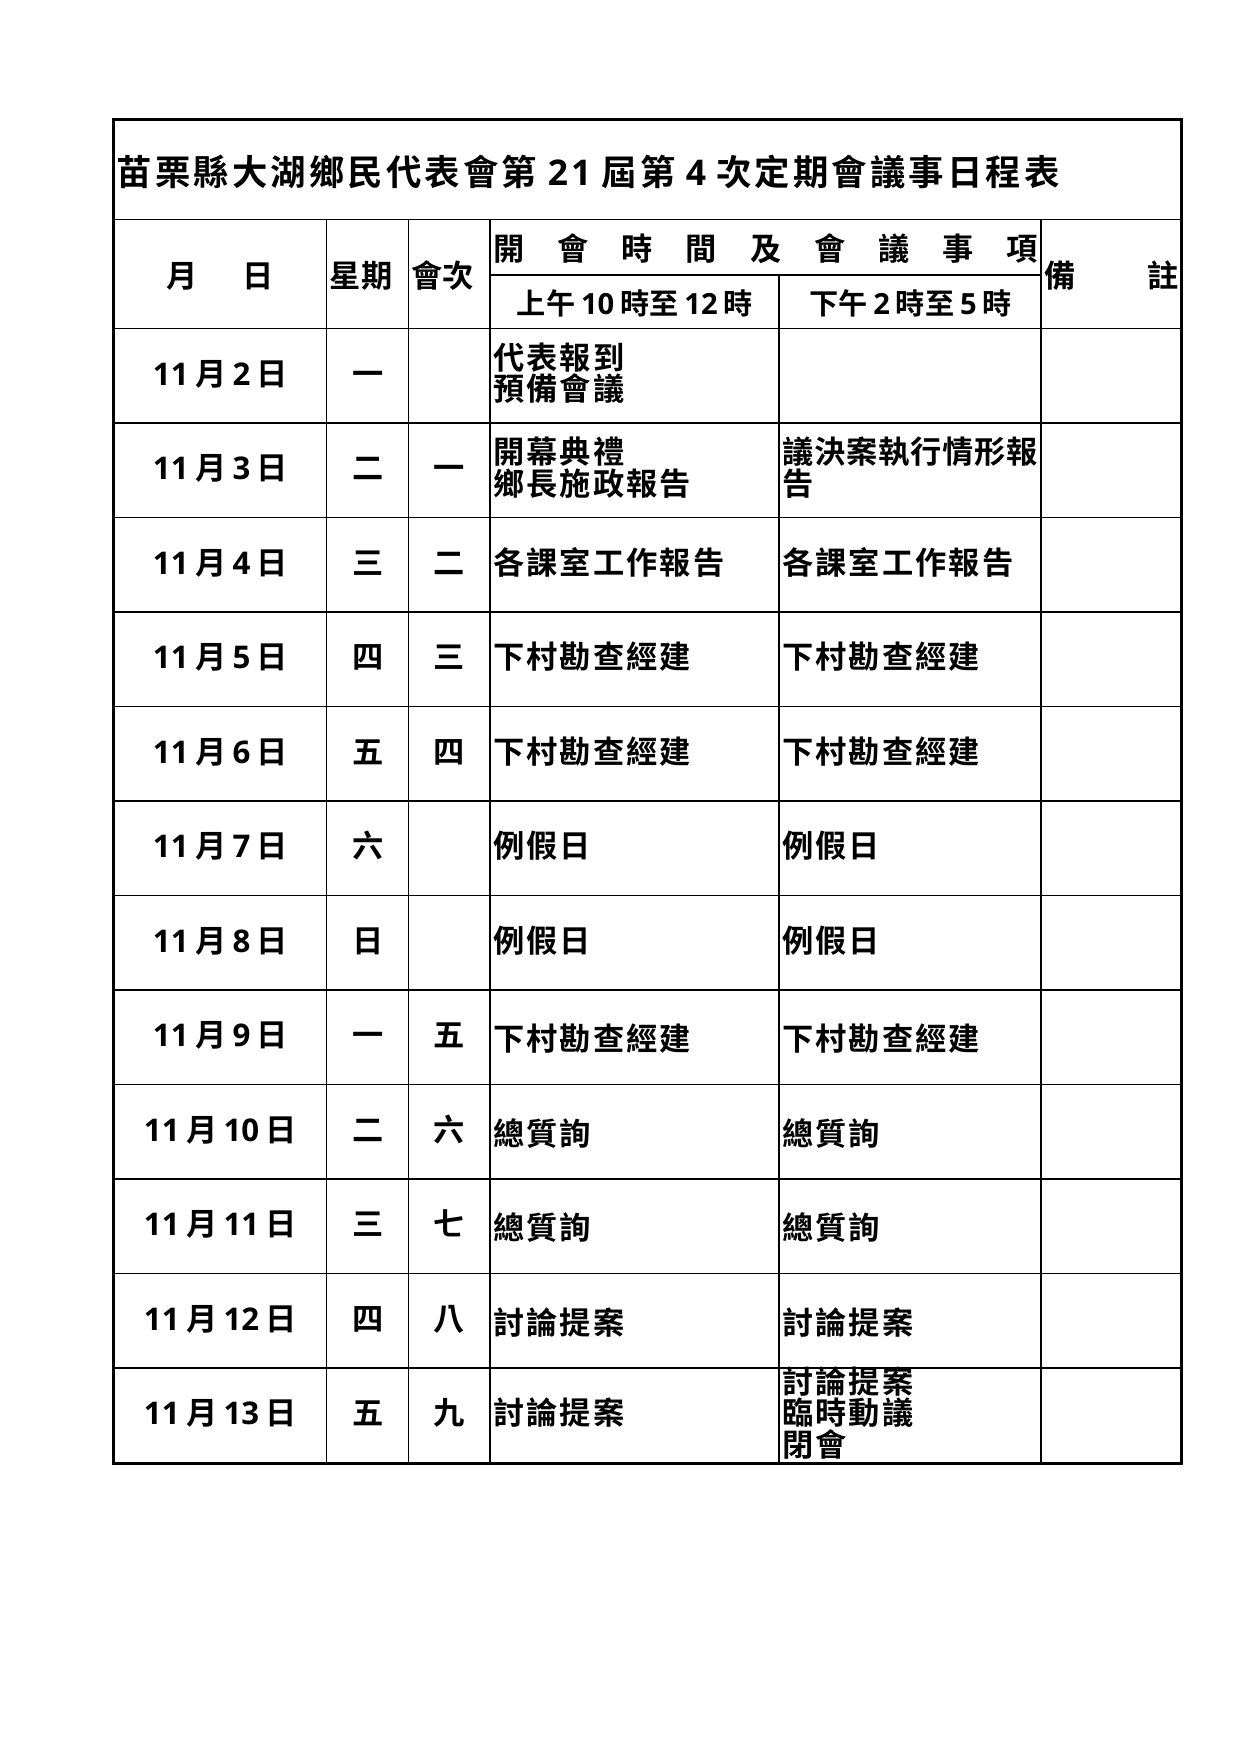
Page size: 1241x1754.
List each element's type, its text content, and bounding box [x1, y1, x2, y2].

table_cell 下村勘查經建 [780, 707, 1040, 800]
table_cell 代表報到 預備會議 [491, 329, 778, 422]
table_cell 11月7日 [115, 802, 326, 894]
table_cell 一 [327, 329, 408, 422]
table_cell 討論提案 臨時動議 閉會 [780, 1369, 1040, 1462]
table_cell 議決案執行情形報告 [780, 424, 1040, 517]
table_cell 下村勘查經建 [780, 991, 1040, 1083]
table_cell 11月10日 [115, 1085, 326, 1178]
table_cell 總質詢 [780, 1085, 1040, 1178]
table_cell 備註 [1042, 220, 1180, 328]
table_cell 各課室工作報告 [780, 518, 1040, 611]
table_cell 日 [327, 896, 408, 989]
table_cell 總質詢 [491, 1085, 778, 1178]
table_cell [1042, 802, 1180, 894]
table_cell [1042, 329, 1180, 422]
table_cell [1042, 707, 1180, 800]
table_cell 月日 [115, 220, 326, 328]
table_cell 11月5日 [115, 613, 326, 706]
table_cell 11月13日 [115, 1369, 326, 1462]
table_cell 三 [409, 613, 489, 706]
table_cell 三 [327, 1180, 408, 1272]
table_cell 六 [327, 802, 408, 894]
table_cell 11月2日 [115, 329, 326, 422]
table_cell 二 [327, 1085, 408, 1178]
table_cell 五 [327, 707, 408, 800]
table_cell [1042, 613, 1180, 706]
table_cell 下村勘查經建 [491, 707, 778, 800]
table_cell 二 [327, 424, 408, 517]
table_cell 例假日 [780, 802, 1040, 894]
table_cell 下午2時至5時 [780, 276, 1040, 328]
table_cell 四 [327, 613, 408, 706]
table_cell 11月4日 [115, 518, 326, 611]
table_header 苗栗縣大湖鄉民代表會第21屆第4次定期會議事日程表 [115, 121, 1180, 218]
table_cell 五 [327, 1369, 408, 1462]
table_cell 六 [409, 1085, 489, 1178]
table_cell 11月6日 [115, 707, 326, 800]
table_cell [409, 896, 489, 989]
table_cell 各課室工作報告 [491, 518, 778, 611]
table_cell 七 [409, 1180, 489, 1272]
table_cell 開幕典禮 鄉長施政報告 [491, 424, 778, 517]
table_cell [1042, 424, 1180, 517]
table_cell 例假日 [780, 896, 1040, 989]
table_cell 一 [409, 424, 489, 517]
table_cell 討論提案 [780, 1274, 1040, 1367]
table_cell [1042, 896, 1180, 989]
table_cell 討論提案 [491, 1274, 778, 1367]
table_cell [1042, 518, 1180, 611]
table_cell 討論提案 [491, 1369, 778, 1462]
table_cell 一 [327, 991, 408, 1083]
table_cell [1042, 1369, 1180, 1462]
table_cell 總質詢 [780, 1180, 1040, 1272]
table_cell 四 [409, 707, 489, 800]
table_cell 11月9日 [115, 991, 326, 1083]
table_cell 四 [327, 1274, 408, 1367]
table_cell [780, 329, 1040, 422]
table_cell 五 [409, 991, 489, 1083]
table_cell 八 [409, 1274, 489, 1367]
table_cell 會次 [409, 220, 489, 328]
table_cell 11月12日 [115, 1274, 326, 1367]
table_cell 11月3日 [115, 424, 326, 517]
table_cell 例假日 [491, 802, 778, 894]
table_cell 下村勘查經建 [780, 613, 1040, 706]
table_cell 11月11日 [115, 1180, 326, 1272]
table_cell 二 [409, 518, 489, 611]
table_cell 例假日 [491, 896, 778, 989]
table_cell 下村勘查經建 [491, 613, 778, 706]
table_cell 下村勘查經建 [491, 991, 778, 1083]
table_cell [1042, 1180, 1180, 1272]
table_cell 總質詢 [491, 1180, 778, 1272]
table_cell 三 [327, 518, 408, 611]
table_cell 11月8日 [115, 896, 326, 989]
table_cell [409, 802, 489, 894]
table_cell [1042, 1274, 1180, 1367]
table_cell [1042, 1085, 1180, 1178]
table_cell 開會時間及會議事項 [491, 220, 1040, 274]
table_cell [1042, 991, 1180, 1083]
table_cell 上午10時至12時 [491, 276, 778, 328]
table_cell 星期 [327, 220, 408, 328]
table_cell [409, 329, 489, 422]
table_cell 九 [409, 1369, 489, 1462]
